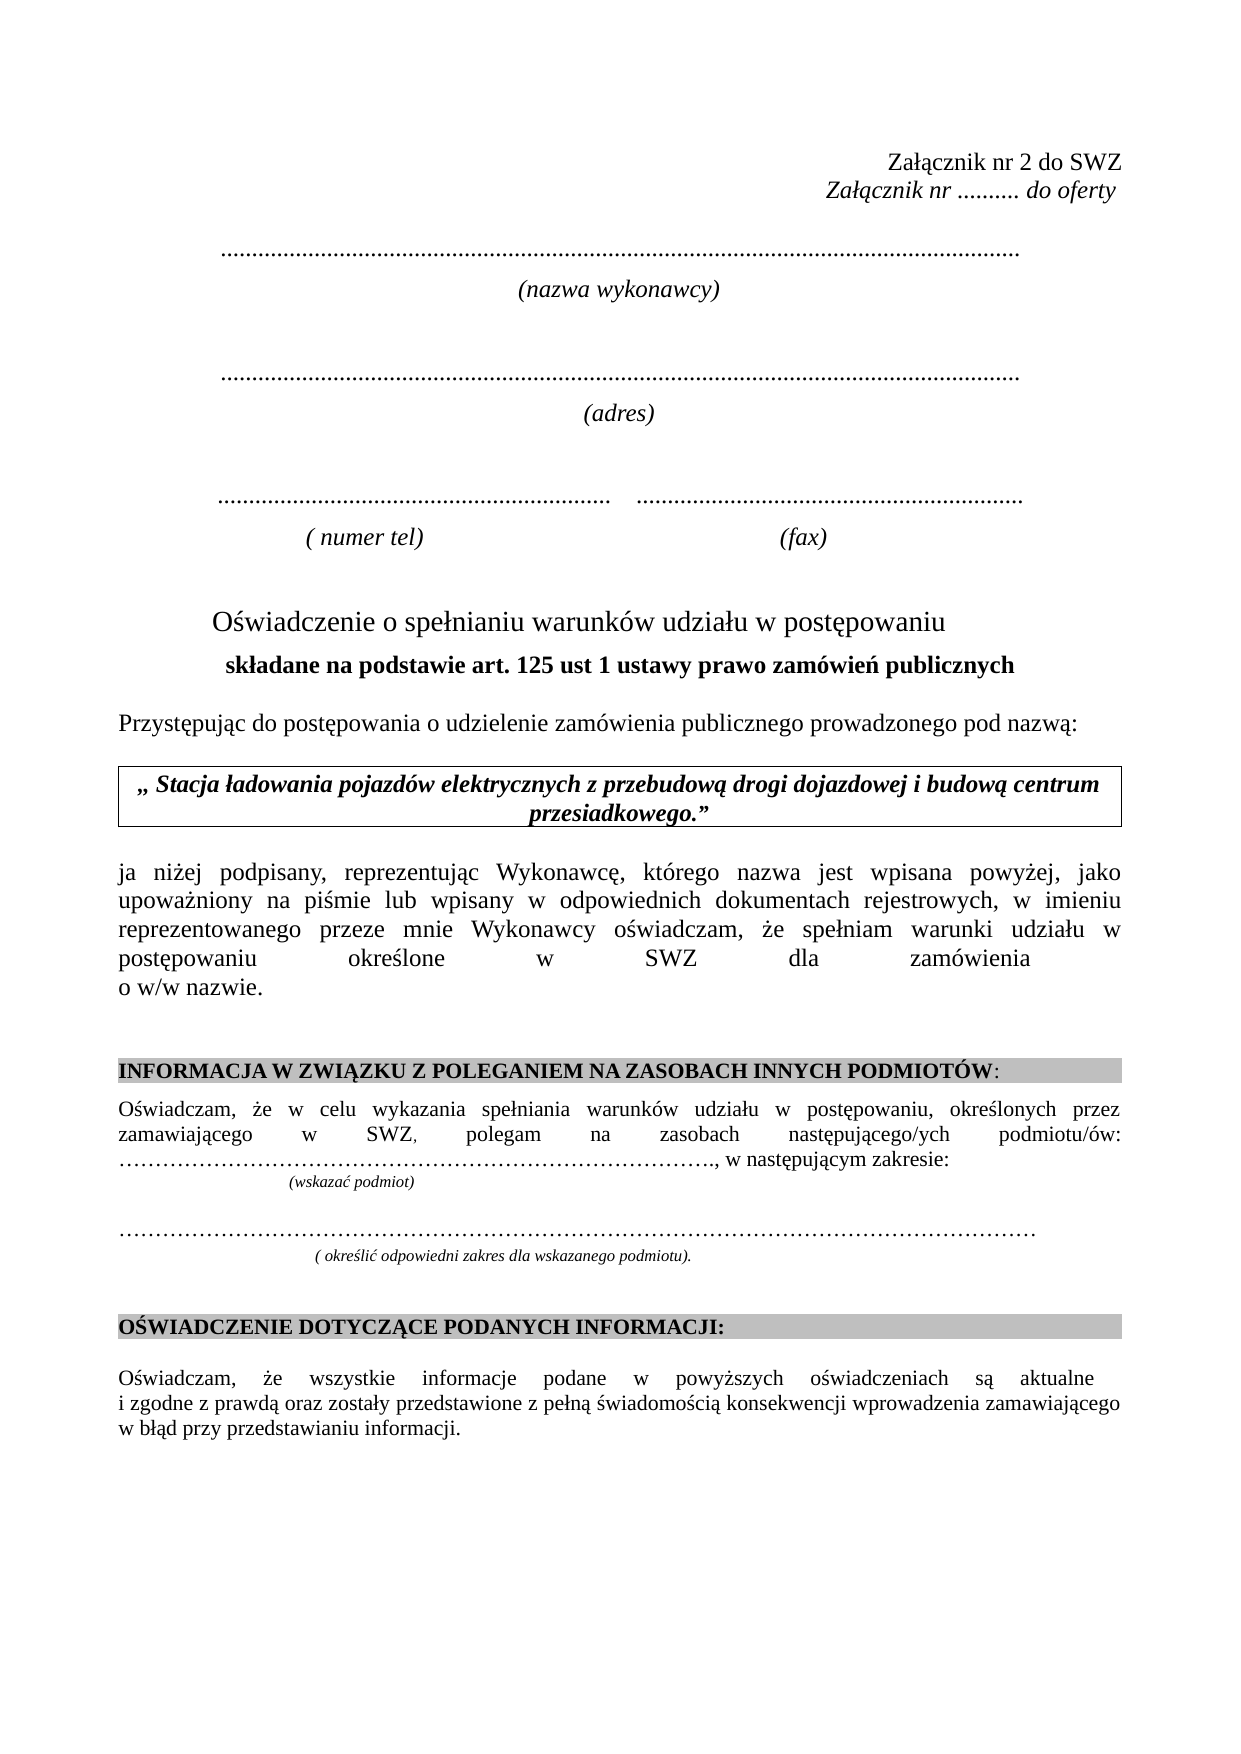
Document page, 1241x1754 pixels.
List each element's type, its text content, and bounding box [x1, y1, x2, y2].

text ,, Stacja ładowania pojazdów elektrycznych z przebudową drogi dojazdowej i budową centrum przesiadkowego.” [119, 767, 1121, 826]
text składane na podstawie art. 125 ust 1 ustawy prawo zamówień publicznych [118, 650, 1122, 679]
text (adres) [118, 398, 1122, 427]
text ja niżej podpisany, reprezentując Wykonawcę, którego nazwa jest wpisana powyżej, jako upoważniony na piśmie lub wpisany w odpowiednich dokumentach rejestrowych, w imieniu reprezentowanego przeze mnie Wykonawcy oświadczam, że spełniam warunki udziału w postępowaniu określone w SWZ dla zamówienia o w/w nazwie. [118, 857, 1122, 1000]
text OŚWIADCZENIE DOTYCZĄCE PODANYCH INFORMACJI: [118, 1314, 1122, 1339]
text ............................................................... .............................................................. [118, 481, 1122, 509]
text (nazwa wykonawcy) [118, 274, 1122, 303]
text ................................................................................................................................ [118, 357, 1122, 386]
text Oświadczam, że wszystkie informacje podane w powyższych oświadczeniach są aktualne i zgodne z prawdą oraz zostały przedstawione z pełną świadomością konsekwencji wprowadzenia zamawiającego w błąd przy przedstawianiu informacji. [118, 1364, 1122, 1440]
text Oświadczenie o spełnianiu warunków udziału w postępowaniu [118, 604, 1122, 638]
text Załącznik nr .......... do oferty [782, 176, 1122, 204]
text (wskazać podmiot) [118, 1171, 1122, 1191]
text INFORMACJA W ZWIĄZKU Z POLEGANIEM NA ZASOBACH INNYCH PODMIOTÓW: [118, 1058, 1122, 1083]
text Oświadczam, że w celu wykazania spełniania warunków udziału w postępowaniu, określonych przez zamawiającego w SWZ, polegam na zasobach następującego/ych podmiotu/ów: ………………………………………………………………………., w następującym zakresie: [118, 1096, 1122, 1171]
text ................................................................................................................................ [118, 233, 1122, 262]
text Przystępując do postępowania o udzielenie zamówienia publicznego prowadzonego pod nazwą: [118, 708, 1122, 737]
text Załącznik nr 2 do SWZ [118, 147, 1122, 176]
text ……………………………………………………………………………………………………………… [118, 1216, 1122, 1241]
text ( określić odpowiedni zakres dla wskazanego podmiotu). [118, 1241, 1122, 1266]
text ( numer tel) (fax) [118, 522, 1122, 551]
